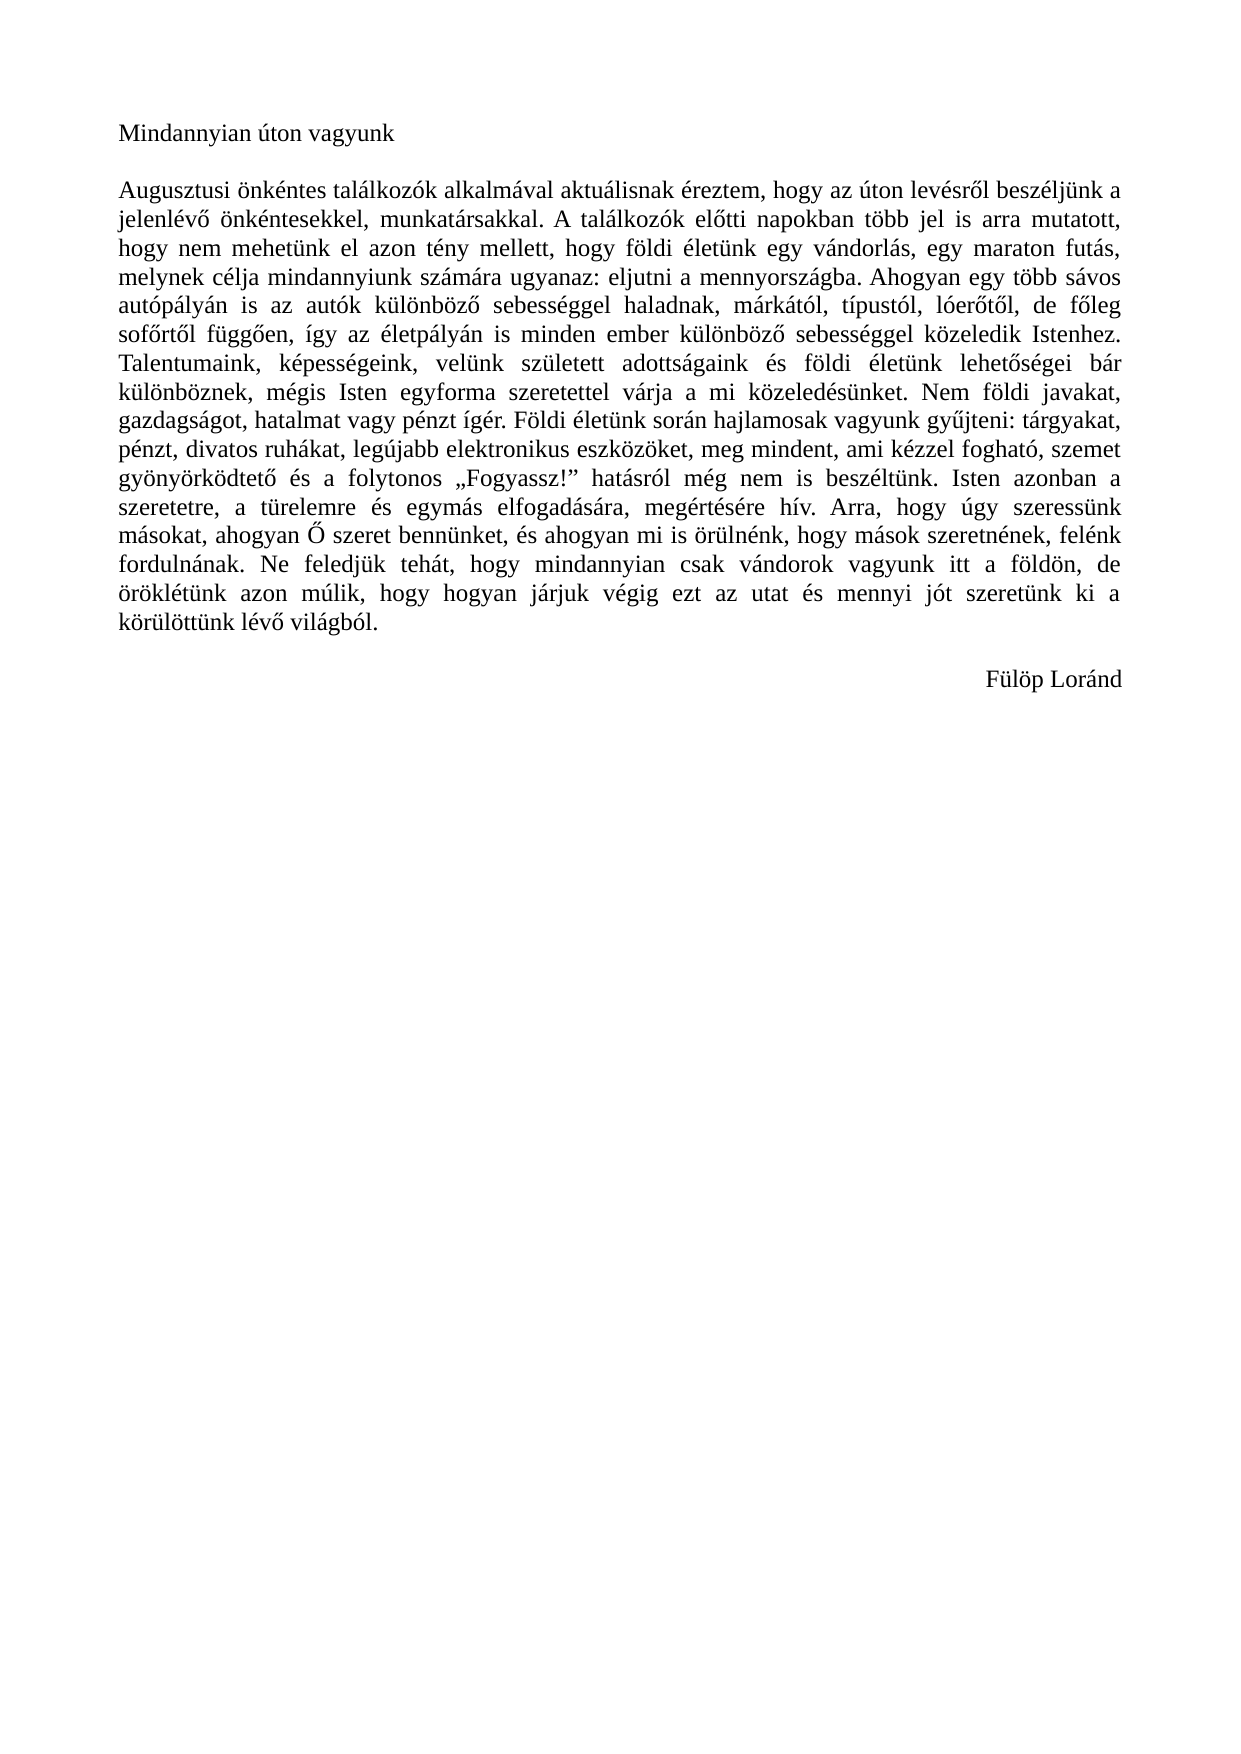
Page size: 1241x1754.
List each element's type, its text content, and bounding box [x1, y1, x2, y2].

text Mindannyian úton vagyunk [118, 118, 1122, 147]
text Augusztusi önkéntes találkozók alkalmával aktuálisnak éreztem, hogy az úton levésről beszéljünk a jelenlévő önkéntesekkel, munkatársakkal. A találkozók előtti napokban több jel is arra mutatott, hogy nem mehetünk el azon tény mellett, hogy földi életünk egy vándorlás, egy maraton futás, melynek célja mindannyiunk számára ugyanaz: eljutni a mennyországba. Ahogyan egy több sávos autópályán is az autók különböző sebességgel haladnak, márkától, típustól, lóerőtől, de főleg sofőrtől függően, így az életpályán is minden ember különböző sebességgel közeledik Istenhez. Talentumaink, képességeink, velünk született adottságaink és földi életünk lehetőségei bár különböznek, mégis Isten egyforma szeretettel várja a mi közeledésünket. Nem földi javakat, gazdagságot, hatalmat vagy pénzt ígér. Földi életünk során hajlamosak vagyunk gyűjteni: tárgyakat, pénzt, divatos ruhákat, legújabb elektronikus eszközöket, meg mindent, ami kézzel fogható, szemet gyönyörködtető és a folytonos „Fogyassz!” hatásról még nem is beszéltünk. Isten azonban a szeretetre, a türelemre és egymás elfogadására, megértésére hív. Arra, hogy úgy szeressünk másokat, ahogyan Ő szeret bennünket, és ahogyan mi is örülnénk, hogy mások szeretnének, felénk fordulnának. Ne feledjük tehát, hogy mindannyian csak vándorok vagyunk itt a földön, de öröklétünk azon múlik, hogy hogyan járjuk végig ezt az utat és mennyi jót szeretünk ki a körülöttünk lévő világból. [118, 176, 1122, 636]
text Fülöp Loránd [118, 664, 1122, 693]
